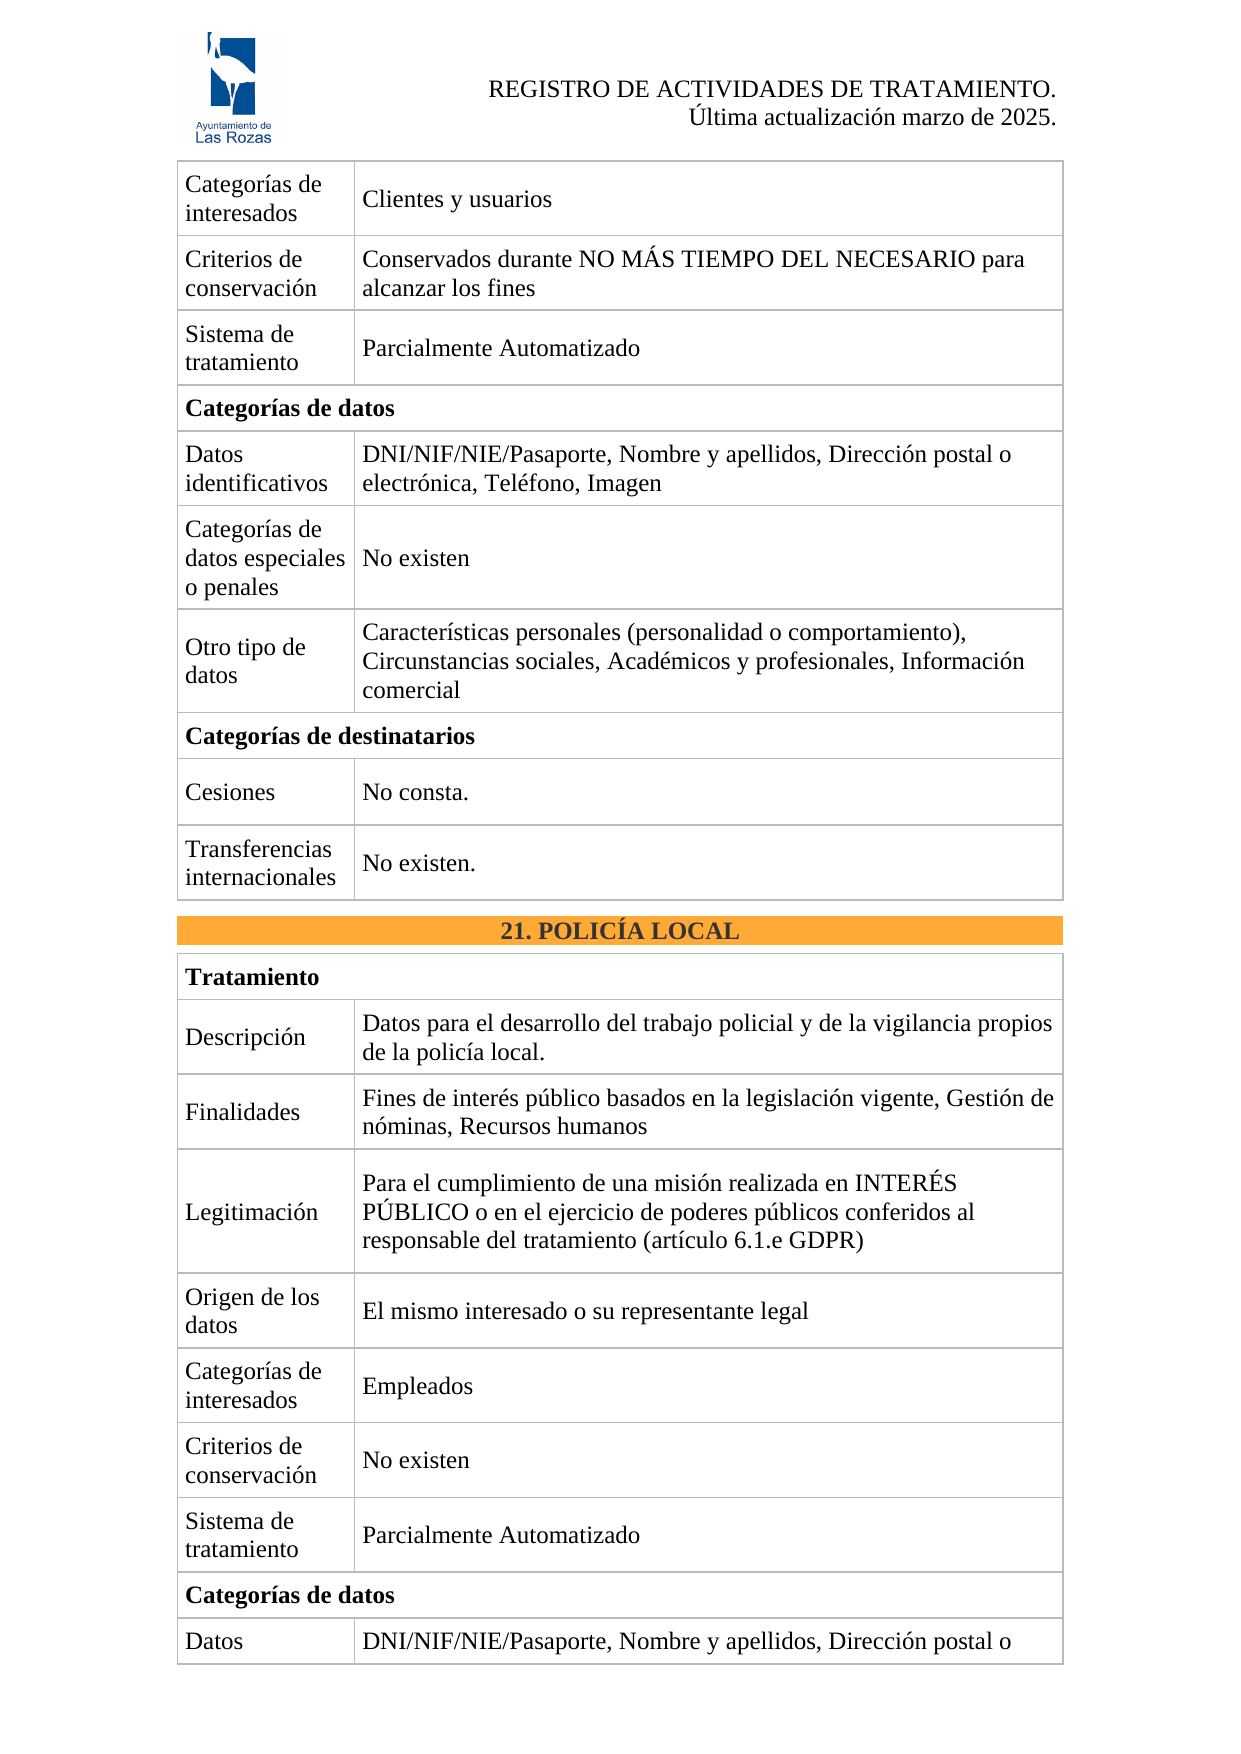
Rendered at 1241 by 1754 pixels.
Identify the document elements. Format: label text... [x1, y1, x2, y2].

table_cell Clientes y usuarios [355, 162, 1062, 235]
table_cell Categorías de datos [178, 1573, 1062, 1617]
table_cell No existen [355, 1423, 1062, 1496]
table_cell Parcialmente Automatizado [355, 1498, 1062, 1571]
table_cell No existen [355, 506, 1062, 608]
table_cell Criterios de conservación [178, 236, 354, 309]
table_cell Fines de interés público basados en la legislación vigente, Gestión de nóminas, Recursos humanos [355, 1075, 1062, 1148]
table_cell Transferencias internacionales [178, 826, 354, 899]
table_cell Sistema de tratamiento [178, 1498, 354, 1571]
table_cell Origen de los datos [178, 1274, 354, 1347]
table_cell Finalidades [178, 1075, 354, 1148]
table_cell No existen. [355, 826, 1062, 899]
table_cell Sistema de tratamiento [178, 311, 354, 384]
table_header Tratamiento [178, 954, 1062, 999]
table_cell El mismo interesado o su representante legal [355, 1274, 1062, 1347]
table_cell Parcialmente Automatizado [355, 311, 1062, 384]
subtitle 21. POLICÍA LOCAL [177, 916, 1063, 945]
table_cell Descripción [178, 1000, 354, 1073]
table_cell No consta. [355, 759, 1062, 824]
table_cell Criterios de conservación [178, 1423, 354, 1496]
table_cell Datos [178, 1619, 354, 1663]
table_cell Características personales (personalidad o comportamiento), Circunstancias sociales, Académicos y profesionales, Información comercial [355, 610, 1062, 712]
table_cell Categorías de datos especiales o penales [178, 506, 354, 608]
table_cell Otro tipo de datos [178, 610, 354, 712]
table_cell Cesiones [178, 759, 354, 824]
table_cell Legitimación [178, 1150, 354, 1272]
table_cell Conservados durante NO MÁS TIEMPO DEL NECESARIO para alcanzar los fines [355, 236, 1062, 309]
table_cell Datos identificativos [178, 432, 354, 505]
table_cell Datos para el desarrollo del trabajo policial y de la vigilancia propios de la policía local. [355, 1000, 1062, 1073]
table_cell Empleados [355, 1349, 1062, 1422]
table_cell Para el cumplimiento de una misión realizada en INTERÉS PÚBLICO o en el ejercicio de poderes públicos conferidos al responsable del tratamiento (artículo 6.1.e GDPR) [355, 1150, 1062, 1272]
table_cell DNI/NIF/NIE/Pasaporte, Nombre y apellidos, Dirección postal o electrónica, Teléfono, Imagen [355, 432, 1062, 505]
table_cell Categorías de datos [178, 386, 1062, 430]
table_cell Categorías de destinatarios [178, 713, 1062, 757]
table_cell Categorías de interesados [178, 162, 354, 235]
table_cell Categorías de interesados [178, 1349, 354, 1422]
table_cell DNI/NIF/NIE/Pasaporte, Nombre y apellidos, Dirección postal o [355, 1619, 1062, 1663]
